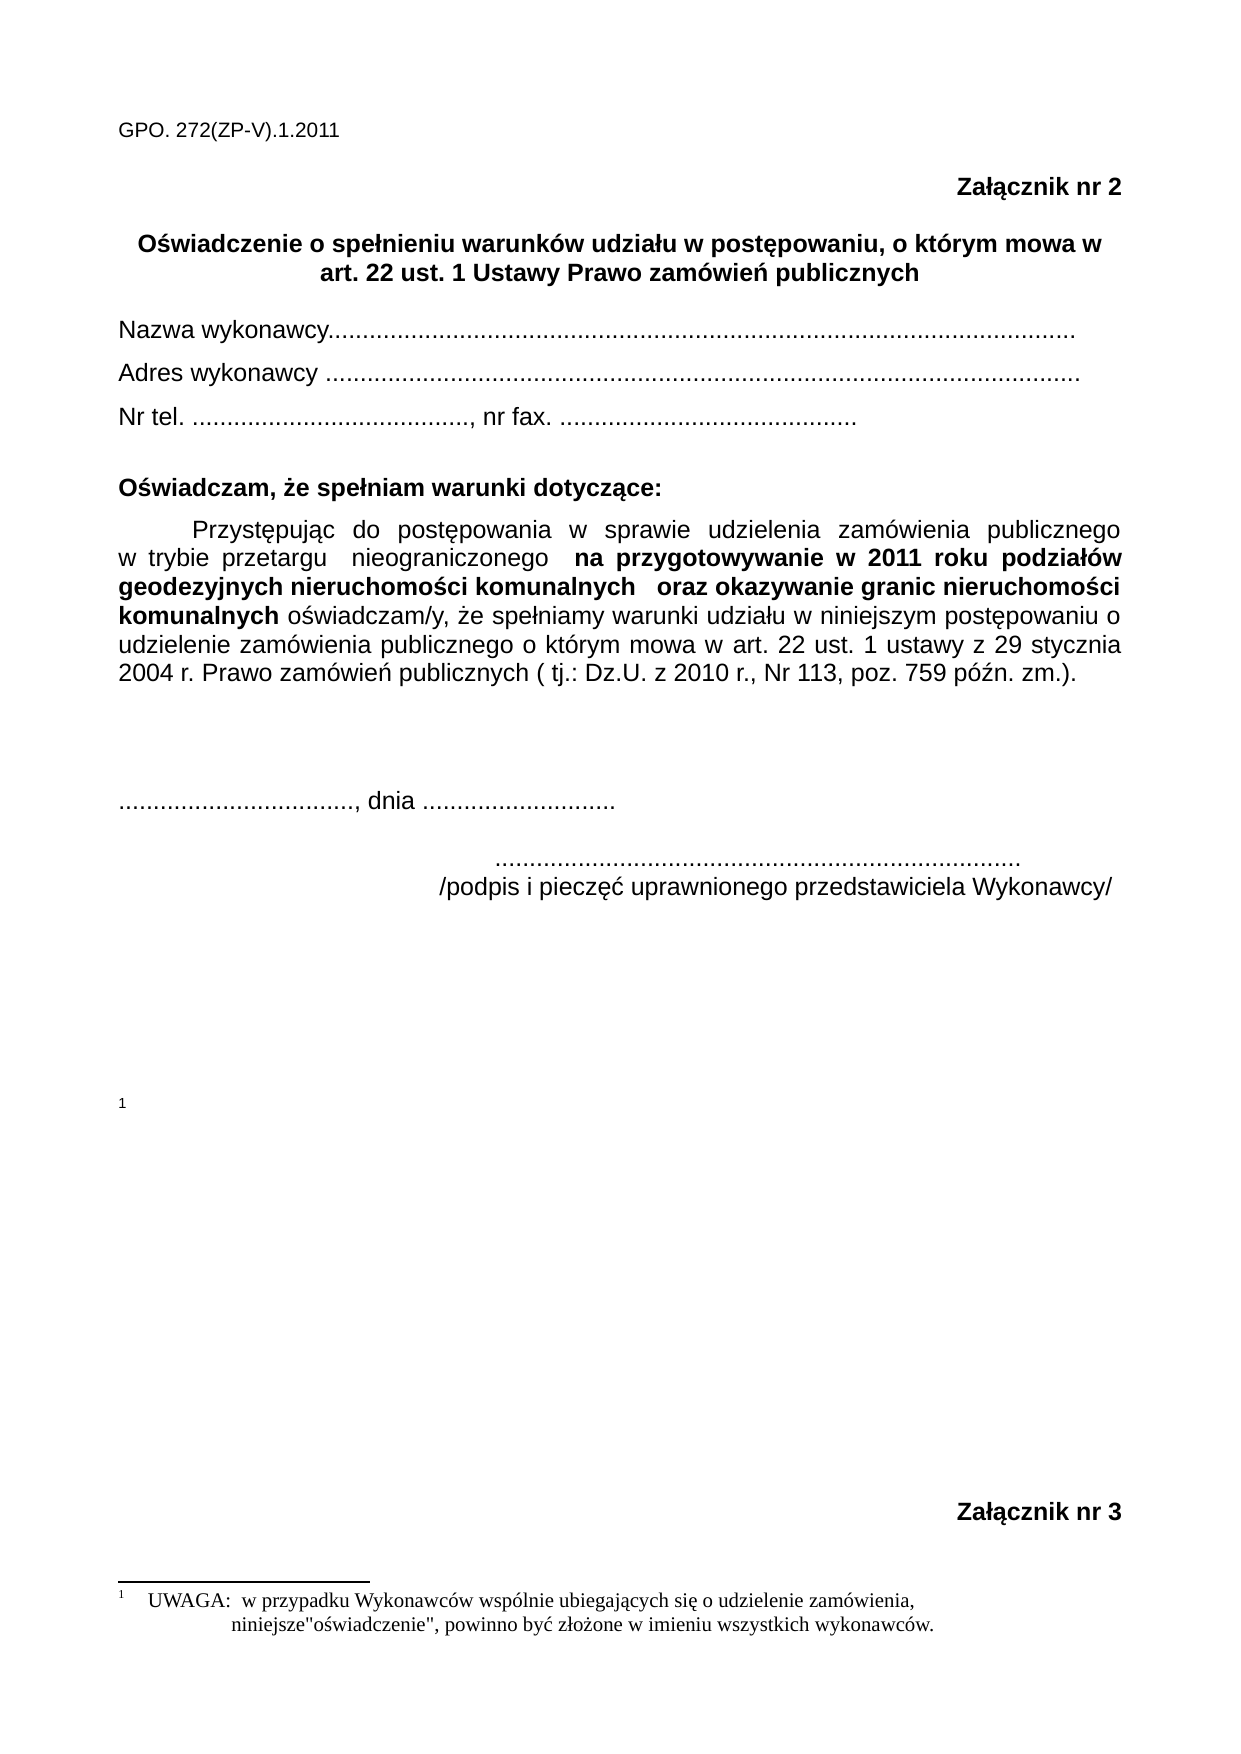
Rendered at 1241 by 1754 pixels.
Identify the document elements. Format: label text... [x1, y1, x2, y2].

text .................................., dnia ............................ [118, 786, 1122, 815]
text Adres wykonawcy ............................................................................................................. [118, 358, 1122, 387]
text Oświadczenie o spełnieniu warunków udziału w postępowaniu, o którym mowa w art. 22 ust. 1 Ustawy Prawo zamówień publicznych [118, 229, 1122, 287]
text ............................................................................ [118, 843, 1122, 872]
text niniejsze"oświadczenie", powinno być złożone w imieniu wszystkich wykonawców. [118, 1612, 1122, 1636]
text UWAGA: w przypadku Wykonawców wspólnie ubiegających się o udzielenie zamówienia, [118, 1588, 1122, 1612]
text Przystępując do postępowania w sprawie udzielenia zamówienia publicznego w trybie przetargu nieograniczonego na przygotowywanie w 2011 roku podziałów geodezyjnych nieruchomości komunalnych oraz okazywanie granic nieruchomości komunalnych oświadczam/y, że spełniamy warunki udziału w niniejszym postępowaniu o udzielenie zamówienia publicznego o którym mowa w art. 22 ust. 1 ustawy z 29 stycznia 2004 r. Prawo zamówień publicznych ( tj.: Dz.U. z 2010 r., Nr 113, poz. 759 późn. zm.). [118, 515, 1122, 687]
text Załącznik nr 3 [118, 1497, 1122, 1526]
text /podpis i pieczęć uprawnionego przedstawiciela Wykonawcy/ [118, 872, 1122, 901]
text Oświadczam, że spełniam warunki dotyczące: [118, 473, 1122, 502]
text Załącznik nr 2 [118, 172, 1122, 200]
text Nazwa wykonawcy............................................................................................................ [118, 315, 1122, 344]
text Nr tel. ........................................, nr fax. ........................................... [118, 402, 1122, 430]
